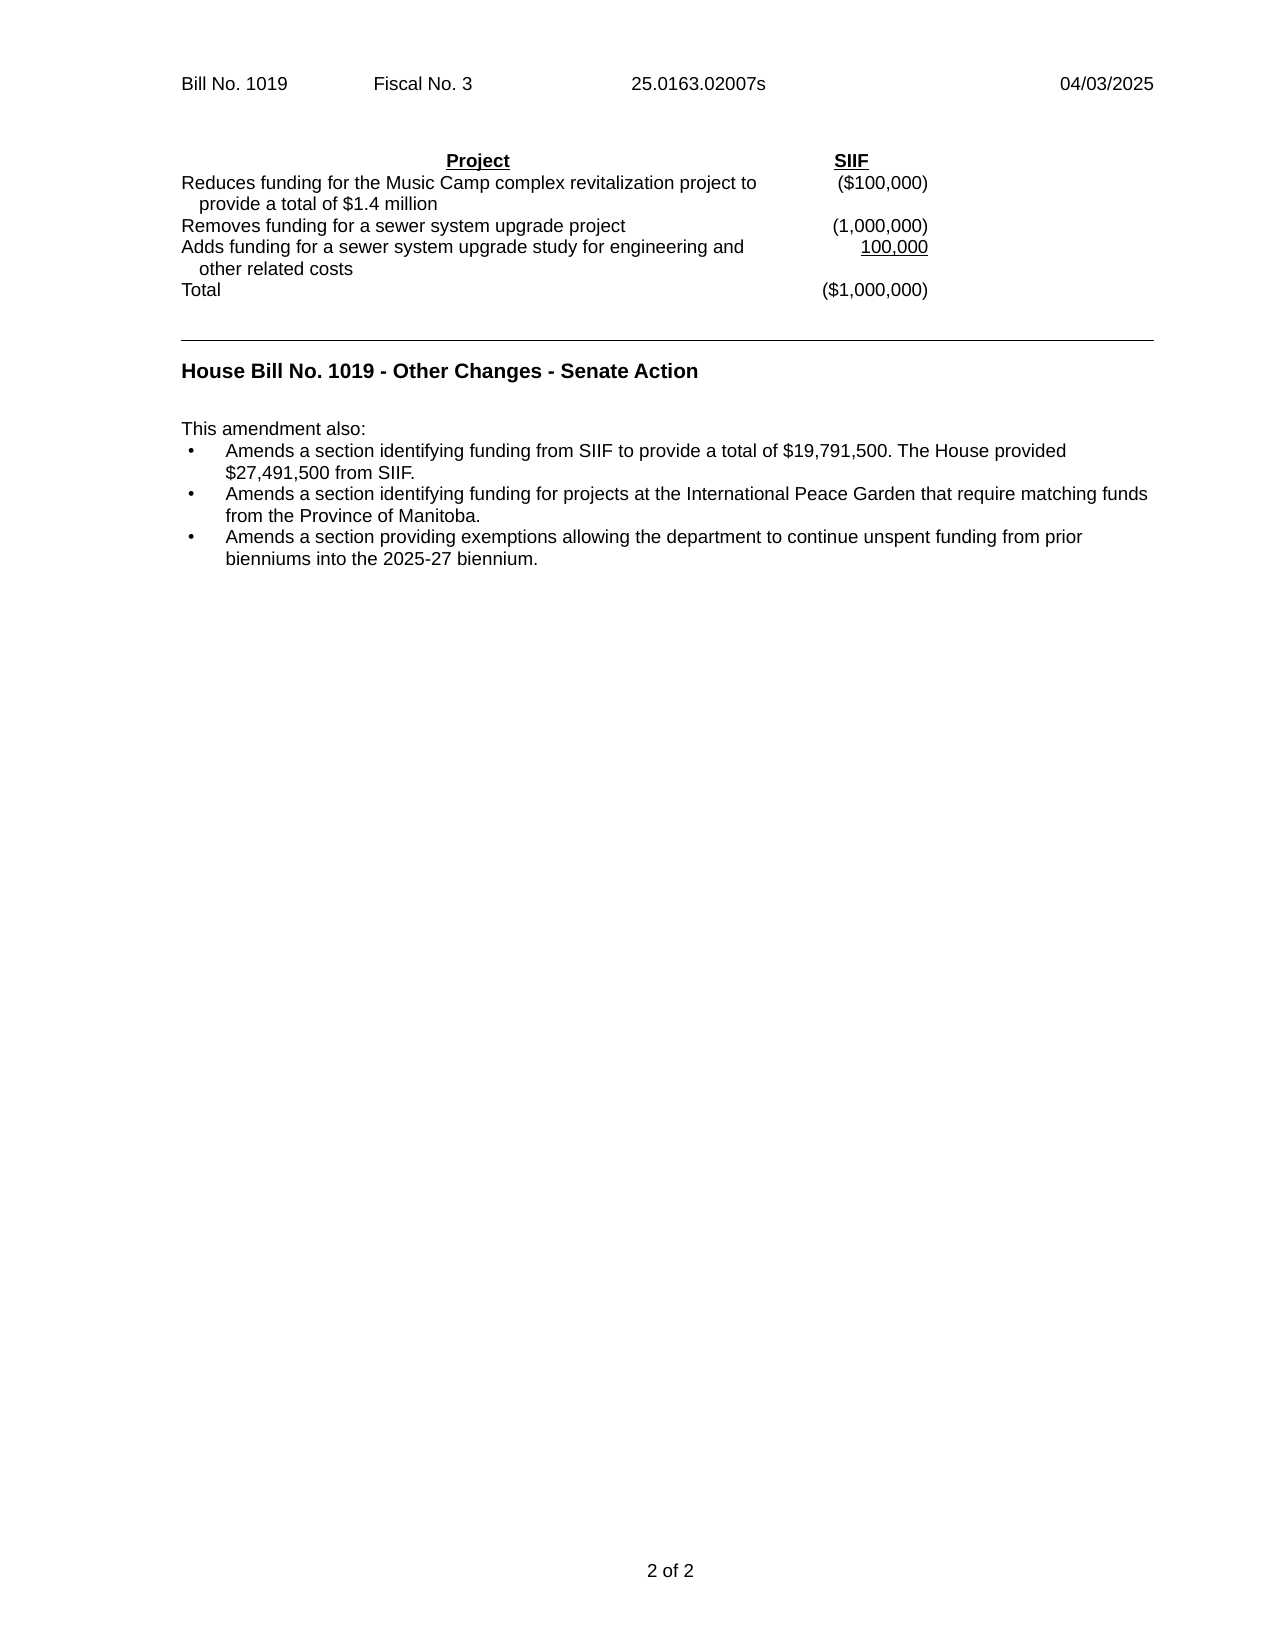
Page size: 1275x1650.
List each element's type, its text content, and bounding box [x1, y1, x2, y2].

table_cell Removes funding for a sewer system upgrade project [181, 215, 774, 236]
table_cell Adds funding for a sewer system upgrade study for engineering and other related costs [181, 236, 774, 279]
list Amends a section providing exemptions allowing the department to continue unspent funding from prior bienniums into the 2025-27 biennium. [188, 526, 1154, 569]
text This amendment also: [181, 418, 1154, 440]
table_cell ($100,000) [774, 171, 928, 214]
table_header Project [181, 132, 774, 171]
table_cell Total [181, 279, 774, 318]
table_cell ($1,000,000) [774, 279, 928, 318]
list Amends a section identifying funding for projects at the International Peace Garden that require matching funds from the Province of Manitoba. [188, 483, 1154, 526]
text House Bill No. 1019 - Other Changes - Senate Action [181, 359, 1154, 383]
table_cell (1,000,000) [774, 215, 928, 236]
table_header SIIF [774, 132, 928, 171]
table_cell Reduces funding for the Music Camp complex revitalization project to provide a total of $1.4 million [181, 171, 774, 214]
table_cell 100,000 [774, 236, 928, 279]
list Amends a section identifying funding from SIIF to provide a total of $19,791,500. The House provided $27,491,500 from SIIF. [188, 440, 1154, 483]
